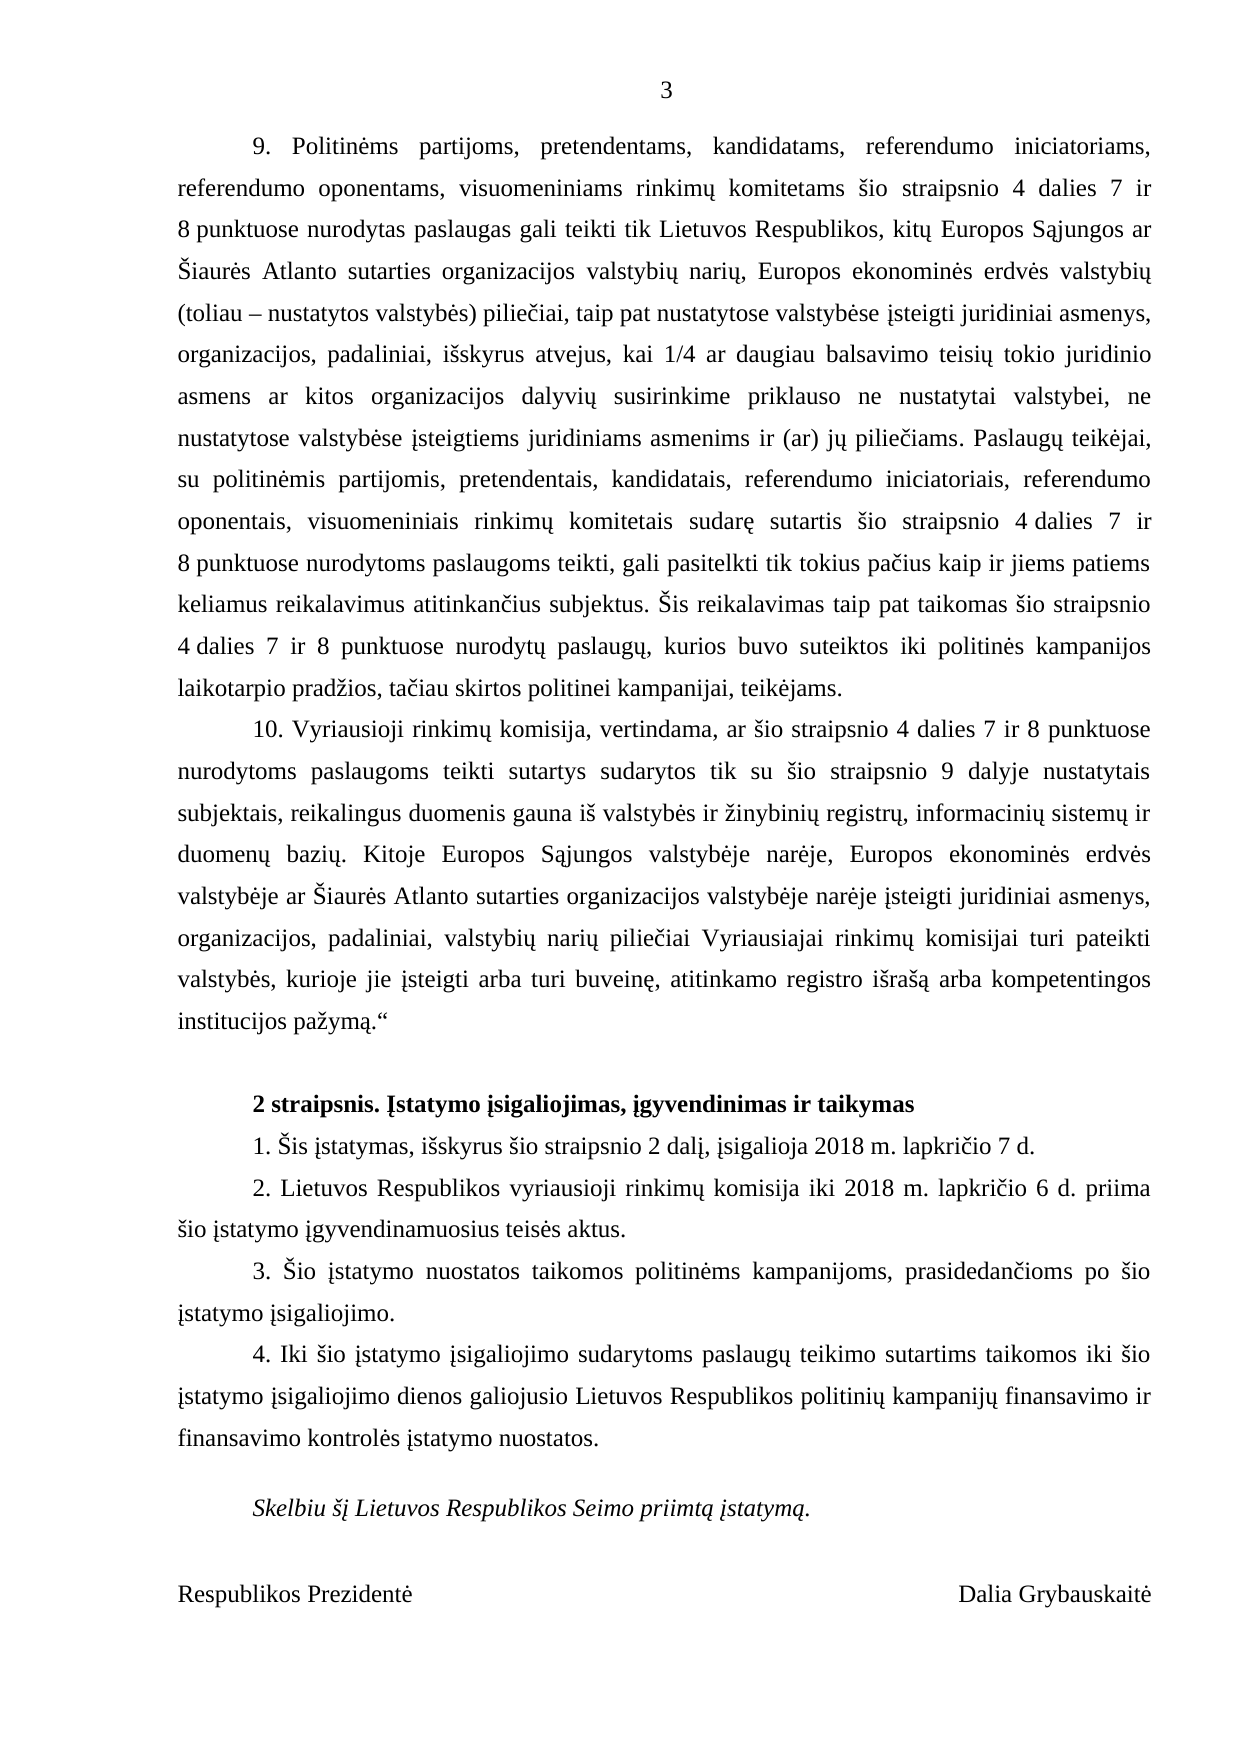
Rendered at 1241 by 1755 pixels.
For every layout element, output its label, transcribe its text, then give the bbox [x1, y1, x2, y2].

text 10. Vyriausioji rinkimų komisija, vertindama, ar šio straipsnio 4 dalies 7 ir 8 punktuose nurodytoms paslaugoms teikti sutartys sudarytos tik su šio straipsnio 9 dalyje nustatytais subjektais, reikalingus duomenis gauna iš valstybės ir žinybinių registrų, informacinių sistemų ir duomenų bazių. Kitoje Europos Sąjungos valstybėje narėje, Europos ekonominės erdvės valstybėje ar Šiaurės Atlanto sutarties organizacijos valstybėje narėje įsteigti juridiniai asmenys, organizacijos, padaliniai, valstybių narių piliečiai Vyriausiajai rinkimų komisijai turi pateikti valstybės, kurioje jie įsteigti arba turi buveinę, atitinkamo registro išrašą arba kompetentingos institucijos pažymą.“ [177, 701, 1152, 1035]
text 4. Iki šio įstatymo įsigaliojimo sudarytoms paslaugų teikimo sutartims taikomos iki šio įstatymo įsigaliojimo dienos galiojusio Lietuvos Respublikos politinių kampanijų finansavimo ir finansavimo kontrolės įstatymo nuostatos. [177, 1326, 1152, 1451]
text Respublikos Prezidentė Dalia Grybauskaitė [177, 1579, 1152, 1608]
text 2. Lietuvos Respublikos vyriausioji rinkimų komisija iki 2018 m. lapkričio 6 d. priima šio įstatymo įgyvendinamuosius teisės aktus. [177, 1160, 1152, 1243]
text 9. Politinėms partijoms, pretendentams, kandidatams, referendumo iniciatoriams, referendumo oponentams, visuomeniniams rinkimų komitetams šio straipsnio 4 dalies 7 ir 8 punktuose nurodytas paslaugas gali teikti tik Lietuvos Respublikos, kitų Europos Sąjungos ar Šiaurės Atlanto sutarties organizacijos valstybių narių, Europos ekonominės erdvės valstybių (toliau – nustatytos valstybės) piliečiai, taip pat nustatytose valstybėse įsteigti juridiniai asmenys, organizacijos, padaliniai, išskyrus atvejus, kai 1/4 ar daugiau balsavimo teisių tokio juridinio asmens ar kitos organizacijos dalyvių susirinkime priklauso ne nustatytai valstybei, ne nustatytose valstybėse įsteigtiems juridiniams asmenims ir (ar) jų piliečiams. Paslaugų teikėjai, su politinėmis partijomis, pretendentais, kandidatais, referendumo iniciatoriais, referendumo oponentais, visuomeniniais rinkimų komitetais sudarę sutartis šio straipsnio 4 dalies 7 ir 8 punktuose nurodytoms paslaugoms teikti, gali pasitelkti tik tokius pačius kaip ir jiems patiems keliamus reikalavimus atitinkančius subjektus. Šis reikalavimas taip pat taikomas šio straipsnio 4 dalies 7 ir 8 punktuose nurodytų paslaugų, kurios buvo suteiktos iki politinės kampanijos laikotarpio pradžios, tačiau skirtos politinei kampanijai, teikėjams. [177, 118, 1152, 701]
text 2 straipsnis. Įstatymo įsigaliojimas, įgyvendinimas ir taikymas [177, 1076, 1152, 1118]
text 3. Šio įstatymo nuostatos taikomos politinėms kampanijoms, prasidedančioms po šio įstatymo įsigaliojimo. [177, 1243, 1152, 1326]
text 1. Šis įstatymas, išskyrus šio straipsnio 2 dalį, įsigalioja 2018 m. lapkričio 7 d. [177, 1118, 1152, 1160]
text Skelbiu šį Lietuvos Respublikos Seimo priimtą įstatymą. [177, 1493, 1152, 1522]
